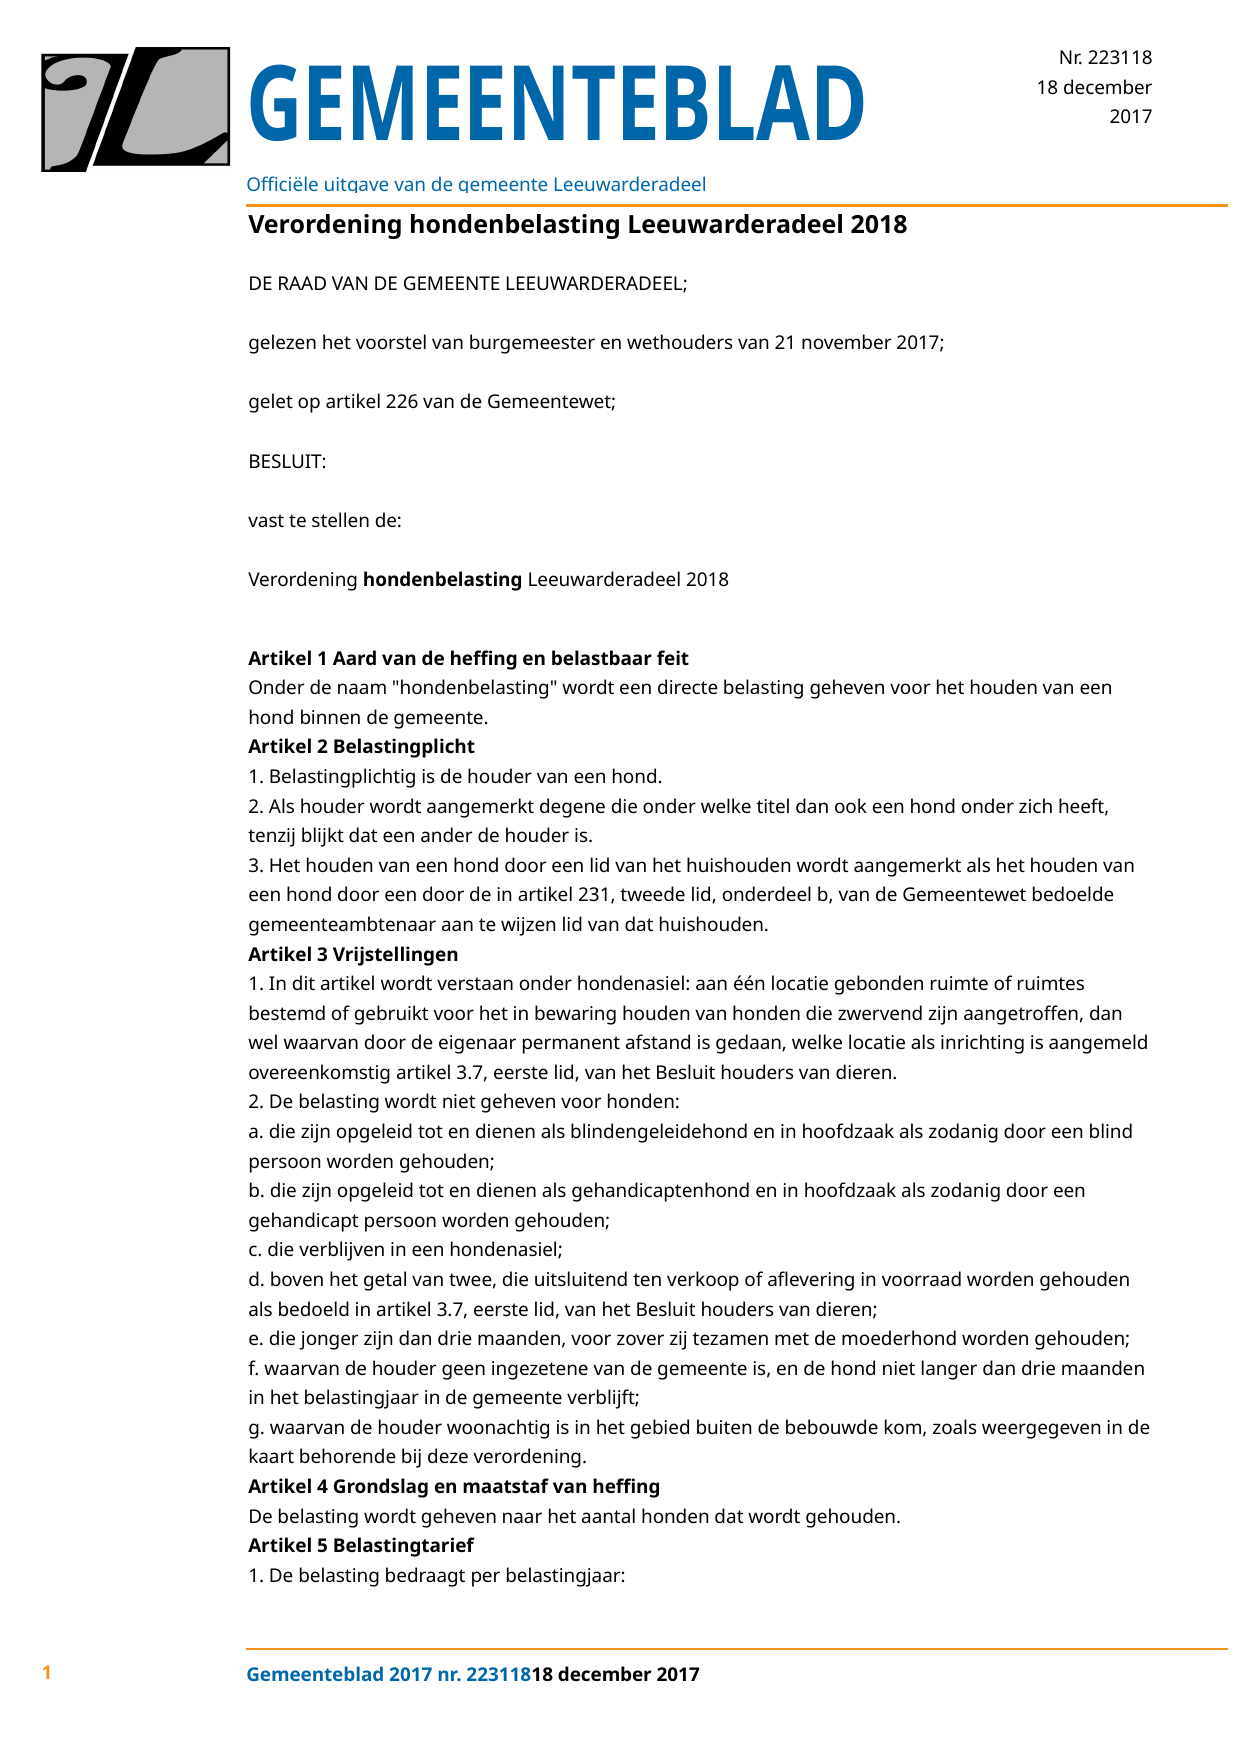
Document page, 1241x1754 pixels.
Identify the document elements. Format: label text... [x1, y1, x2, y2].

text Artikel 4 Grondslag en maatstaf van heffing [248, 1473, 1152, 1499]
text 1. In dit artikel wordt verstaan onder hondenasiel: aan één locatie gebonden ruimte of ruimtes bestemd of gebruikt voor het in bewaring houden van honden die zwervend zijn aangetroffen, dan wel waarvan door de eigenaar permanent afstand is gedaan, welke locatie als inrichting is aangemeld overeenkomstig artikel 3.7, eerste lid, van het Besluit houders van dieren. [248, 970, 1152, 1085]
text c. die verblijven in een hondenasiel; [248, 1237, 1152, 1262]
text 1. De belasting bedraagt per belastingjaar: [248, 1562, 1152, 1588]
text gelezen het voorstel van burgemeester en wethouders van 21 november 2017; [248, 329, 1152, 355]
text Artikel 5 Belastingtarief [248, 1532, 1152, 1558]
text De belasting wordt geheven naar het aantal honden dat wordt gehouden. [248, 1503, 1152, 1529]
text a. die zijn opgeleid tot en dienen als blindengeleidehond en in hoofdzaak als zodanig door een blind persoon worden gehouden; [248, 1118, 1152, 1174]
text b. die zijn opgeleid tot en dienen als gehandicaptenhond en in hoofdzaak als zodanig door een gehandicapt persoon worden gehouden; [248, 1177, 1152, 1233]
text d. boven het getal van twee, die uitsluitend ten verkoop of aflevering in voorraad worden gehouden als bedoeld in artikel 3.7, eerste lid, van het Besluit houders van dieren; [248, 1266, 1152, 1322]
text DE RAAD VAN DE GEMEENTE LEEUWARDERADEEL; [248, 270, 1152, 296]
text 2. Als houder wordt aangemerkt degene die onder welke titel dan ook een hond onder zich heeft, tenzij blijkt dat een ander de houder is. [248, 793, 1152, 848]
text Verordening hondenbelasting Leeuwarderadeel 2018 [248, 207, 1152, 241]
text vast te stellen de: [248, 507, 1152, 533]
text Onder de naam "hondenbelasting" wordt een directe belasting geheven voor het houden van een hond binnen de gemeente. [248, 674, 1152, 730]
text Verordening hondenbelasting Leeuwarderadeel 2018 [248, 566, 1152, 592]
text 2. De belasting wordt niet geheven voor honden: [248, 1089, 1152, 1114]
text Artikel 1 Aard van de heffing en belastbaar feit [248, 645, 1152, 671]
picture [41, 47, 231, 172]
text BESLUIT: [248, 448, 1152, 473]
text gelet op artikel 226 van de Gemeentewet; [248, 389, 1152, 414]
text Artikel 2 Belastingplicht [248, 734, 1152, 759]
text 3. Het houden van een hond door een lid van het huishouden wordt aangemerkt als het houden van een hond door een door de in artikel 231, tweede lid, onderdeel b, van de Gemeentewet bedoelde gemeenteambtenaar aan te wijzen lid van dat huishouden. [248, 852, 1152, 937]
text e. die jonger zijn dan drie maanden, voor zover zij tezamen met de moederhond worden gehouden; [248, 1325, 1152, 1351]
text g. waarvan de houder woonachtig is in het gebied buiten de bebouwde kom, zoals weergegeven in de kaart behorende bij deze verordening. [248, 1414, 1152, 1469]
text 1. Belastingplichtig is de houder van een hond. [248, 763, 1152, 789]
text Artikel 3 Vrijstellingen [248, 941, 1152, 967]
text f. waarvan de houder geen ingezetene van de gemeente is, en de hond niet langer dan drie maanden in het belastingjaar in de gemeente verblijft; [248, 1355, 1152, 1410]
